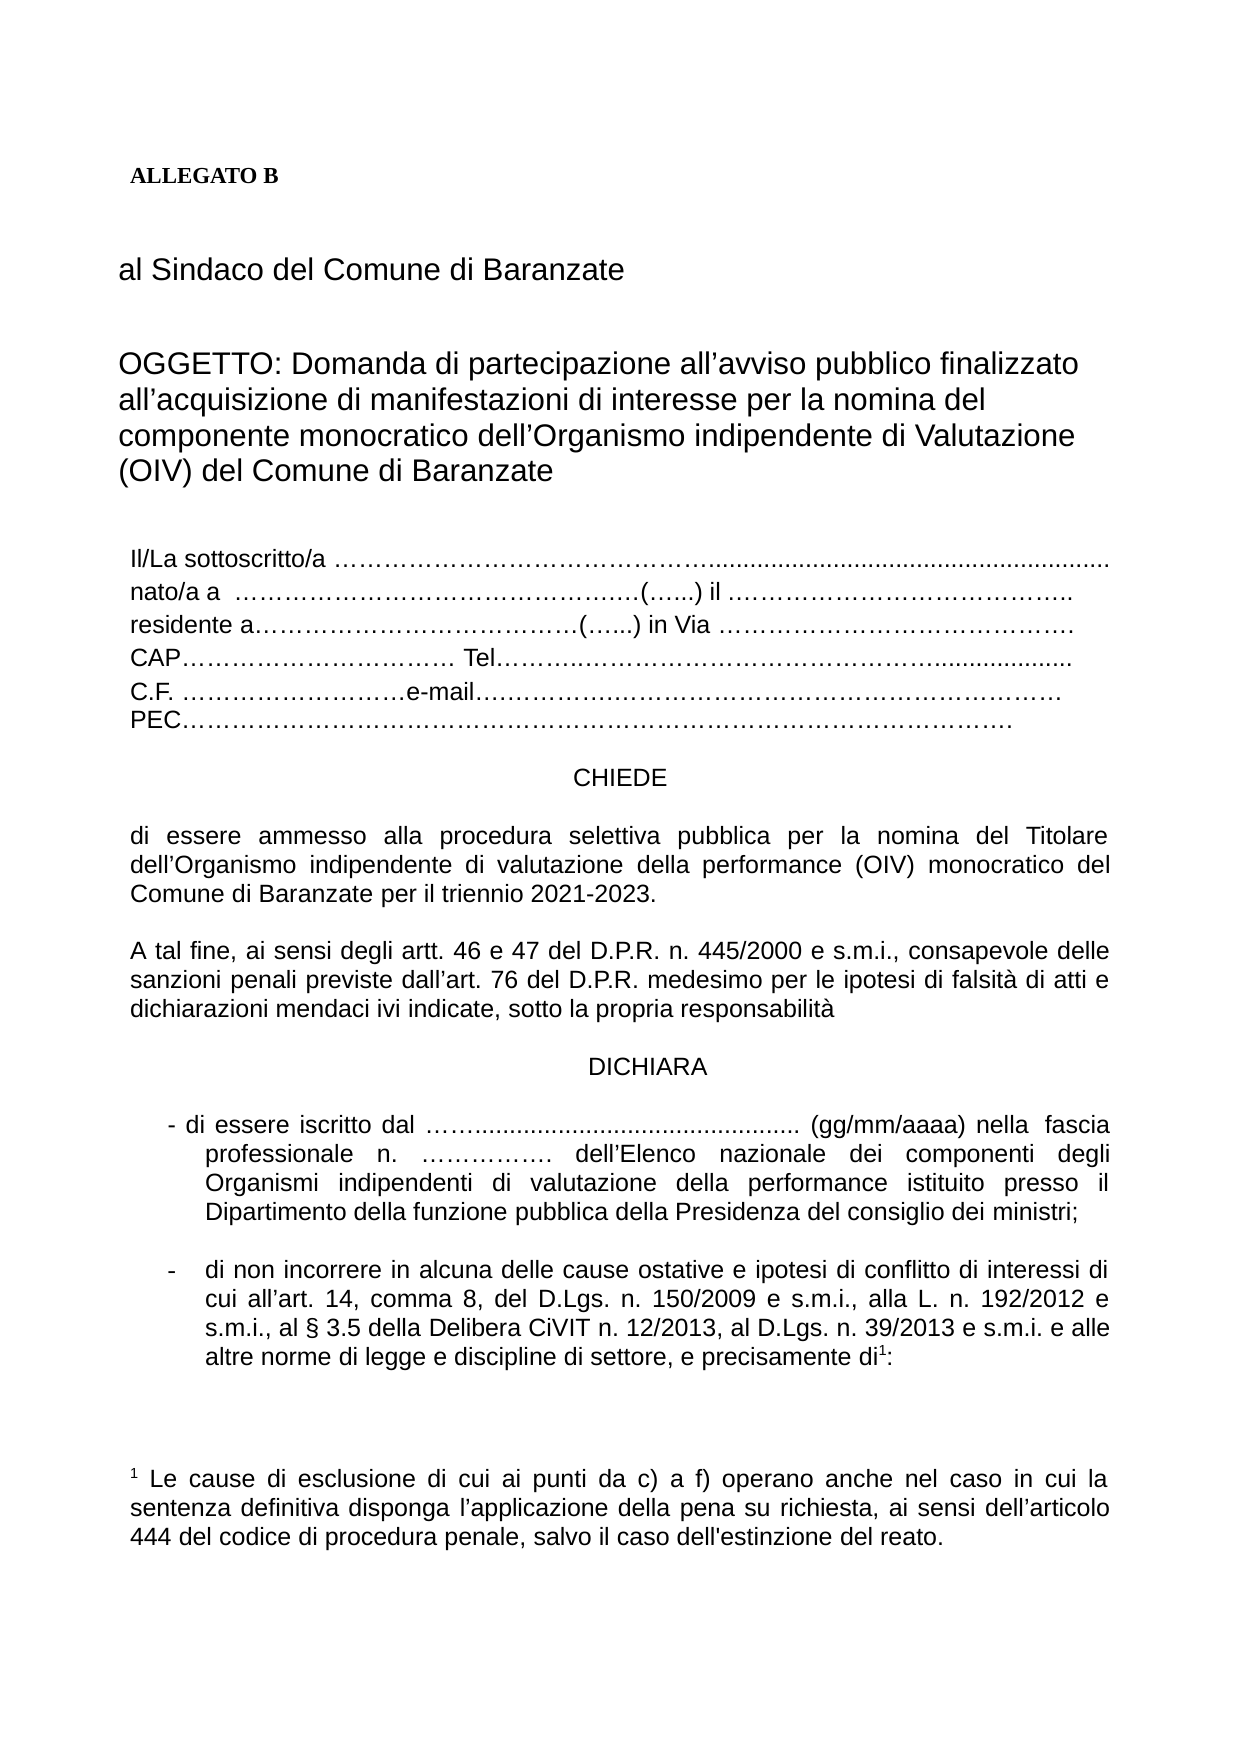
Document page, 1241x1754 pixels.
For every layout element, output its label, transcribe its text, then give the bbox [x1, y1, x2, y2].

text al Sindaco del Comune di Baranzate OGGETTO: Domanda di partecipazione all’avviso pubblico finalizzato all’acquisizione di manifestazioni di interesse per la nomina del componente monocratico dell’Organismo indipendente di Valutazione (OIV) del Comune di Baranzate [118, 251, 1122, 488]
list di non incorrere in alcuna delle cause ostative e ipotesi di conflitto di interessi di cui all’art. 14, comma 8, del D.Lgs. n. 150/2009 e s.m.i., alla L. n. 192/2012 e s.m.i., al § 3.5 della Delibera CiVIT n. 12/2013, al D.Lgs. n. 39/2013 e s.m.i. e alle altre norme di legge e discipline di settore, e precisamente di1: [167, 1255, 1111, 1370]
text A tal fine, ai sensi degli artt. 46 e 47 del D.P.R. n. 445/2000 e s.m.i., consapevole delle sanzioni penali previste dall’art. 76 del D.P.R. medesimo per le ipotesi di falsità di atti e dichiarazioni mendaci ivi indicate, sotto la propria responsabilità [130, 936, 1110, 1023]
text - di essere iscritto dal ……............................................... (gg/mm/aaaa) nella fascia professionale n. ……………. dell’Elenco nazionale dei componenti degli Organismi indipendenti di valutazione della performance istituito presso il Dipartimento della funzione pubblica della Presidenza del consiglio dei ministri; [167, 1110, 1110, 1225]
text di essere ammesso alla procedura selettiva pubblica per la nomina del Titolare dell’Organismo indipendente di valutazione della performance (OIV) monocratico del Comune di Baranzate per il triennio 2021-2023. [130, 821, 1110, 907]
text Il/La sottoscritto/a ……………………………………….......................................................... [130, 544, 1122, 573]
text C.F. ………………………e-mail….………….………………………………………………PEC………………………………………………………………………………………. [130, 676, 1122, 734]
text CAP…………………………… Tel………..…………………………………….................... [130, 643, 1122, 672]
text 1 Le cause di esclusione di cui ai punti da c) a f) operano anche nel caso in cui la sentenza definitiva disponga l’applicazione della pena su richiesta, ai sensi dell’articolo 444 del codice di procedura penale, salvo il caso dell'estinzione del reato. [130, 1464, 1110, 1551]
text nato/a a ……………………………………….…(…...) il .………………………………….. [130, 577, 1122, 606]
subtitle CHIEDE [565, 763, 675, 792]
subtitle DICHIARA [565, 1052, 730, 1081]
text residente a…………………………………(…...) in Via ……………………………………. [130, 610, 1122, 639]
